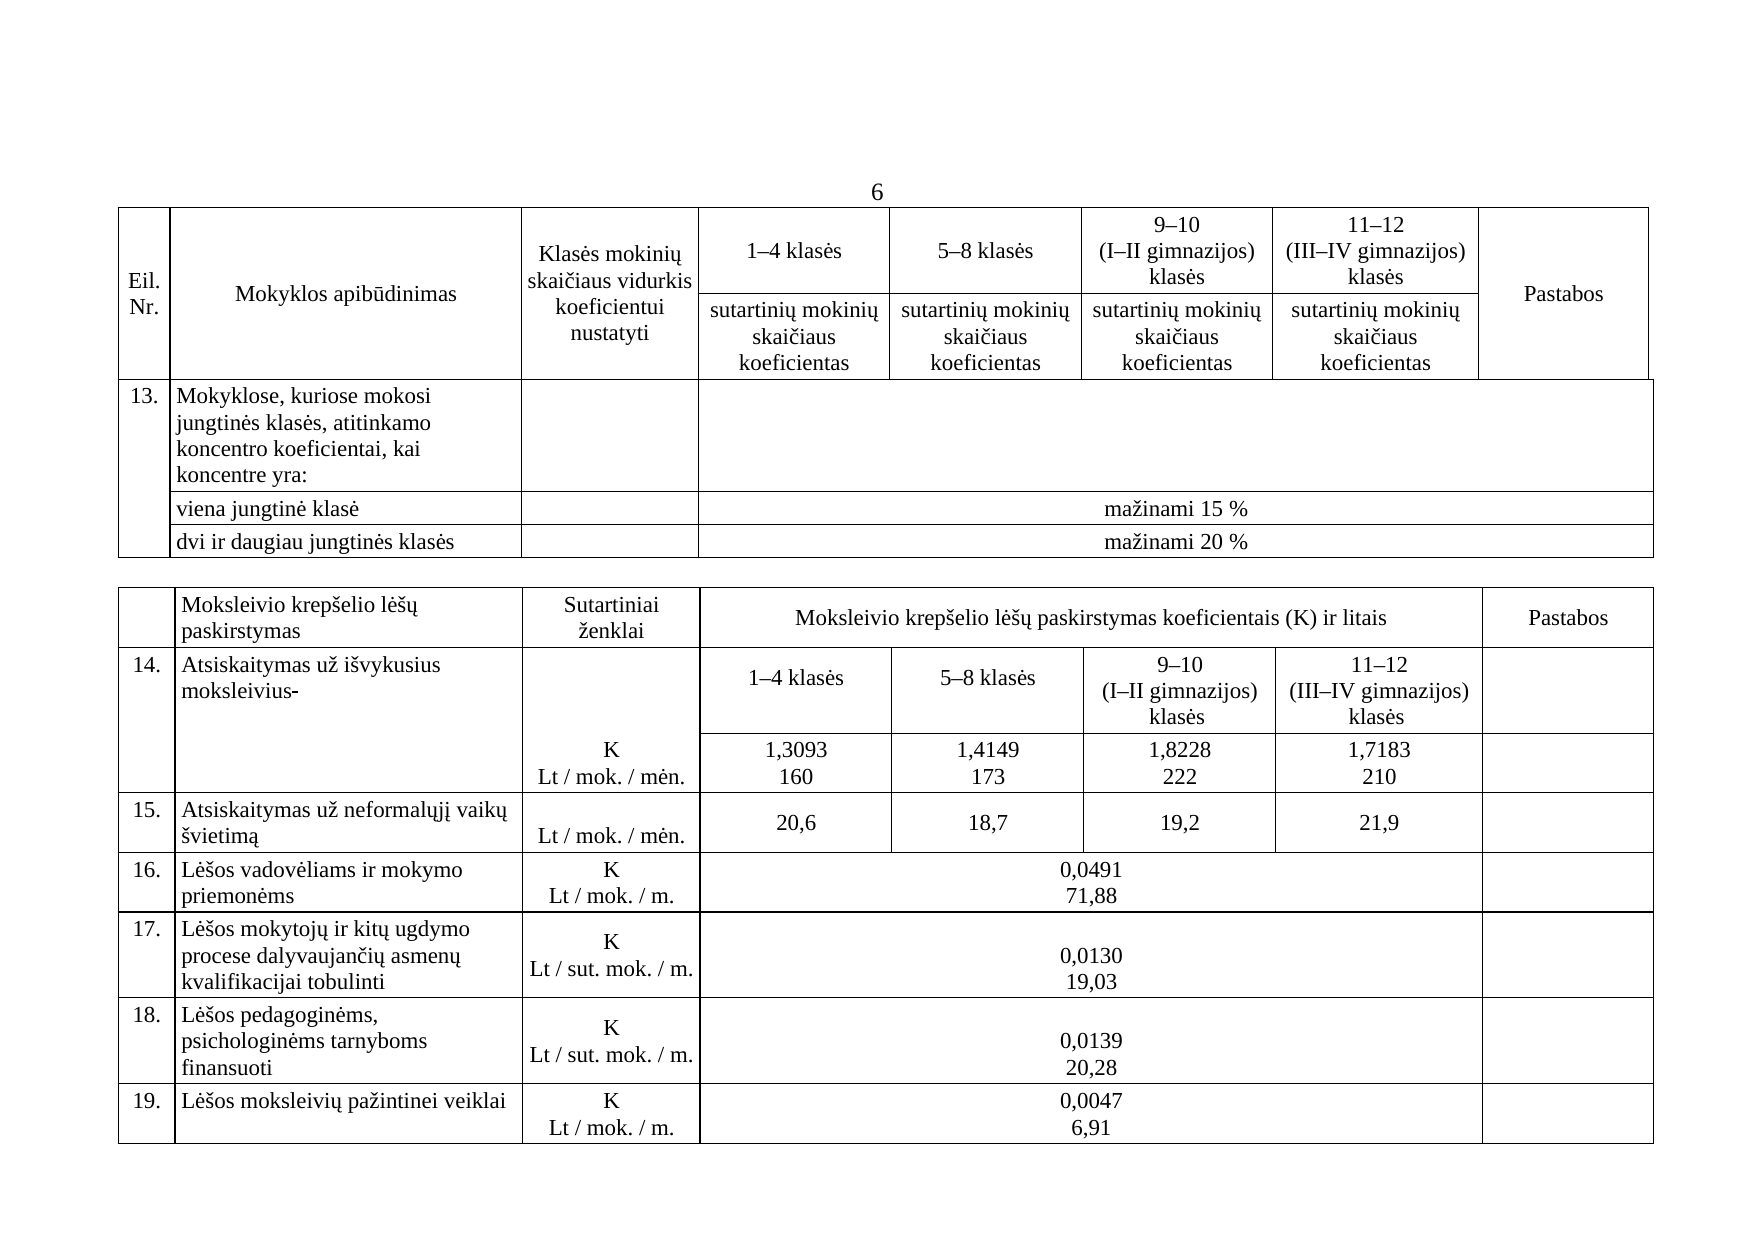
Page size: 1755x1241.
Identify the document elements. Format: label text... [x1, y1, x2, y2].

table_cell [1649, 293, 1654, 378]
table_cell 19,2 [1084, 793, 1275, 852]
table_cell 14. [119, 648, 174, 792]
table_cell 20,6 [701, 793, 891, 852]
table_cell K Lt / sut. mok. / m. [523, 913, 699, 997]
table_cell K Lt / mok. / m. [523, 853, 699, 911]
table_cell Mokyklose, kuriose mokosi jungtinės klasės, atitinkamo koncentro koeficientai, kai koncentre yra: [171, 380, 521, 491]
table_cell mažinami 20 % [699, 525, 1653, 557]
table_cell sutartinių mokinių skaičiaus koeficientas [1273, 294, 1478, 378]
table_cell Lėšos vadovėliams ir mokymo priemonėms [176, 853, 522, 911]
table_cell 0,0491 71,88 [701, 853, 1482, 911]
table_cell 1,8228 222 [1084, 734, 1275, 792]
table_cell [522, 380, 698, 491]
table_header Eil. Nr. [119, 208, 169, 378]
table_cell Atsiskaitymas už išvykusius moksleivius [176, 648, 522, 792]
table_header 9–10 (I–II gimnazijos) klasės [1082, 208, 1272, 293]
table_cell 17. [119, 913, 174, 997]
table_header Klasės mokinių skaičiaus vidurkis koeficientui nustatyti [522, 208, 698, 378]
table_cell mažinami 15 % [699, 492, 1653, 524]
table_header Mokyklos apibūdinimas [171, 208, 521, 378]
table_cell [1483, 998, 1653, 1083]
table_cell [1483, 853, 1653, 911]
table_cell sutartinių mokinių skaičiaus koeficientas [890, 294, 1081, 378]
table_cell [1483, 1084, 1653, 1143]
table_cell Lėšos pedagoginėms, psichologinėms tarnyboms finansuoti [176, 998, 522, 1083]
table_cell [1483, 734, 1653, 792]
table_cell 1,3093 160 [701, 734, 891, 792]
table_header Pastabos [1483, 588, 1653, 647]
table_cell Atsiskaitymas už neformalųjį vaikų švietimą [176, 793, 522, 852]
table_cell K Lt / sut. mok. / m. [523, 998, 699, 1083]
table_header Pastabos [1479, 208, 1648, 378]
table_cell 1–4 klasės [701, 648, 891, 733]
table_header [1649, 207, 1654, 293]
table_cell 13. [119, 380, 169, 557]
table_cell 11–12 (III–IV gimnazijos) klasės [1276, 648, 1482, 733]
table_cell K Lt / mok. / m. [523, 1084, 699, 1143]
table_cell [699, 380, 1653, 491]
table_cell [522, 525, 698, 557]
table_cell 0,0047 6,91 [701, 1084, 1482, 1143]
table_cell sutartinių mokinių skaičiaus koeficientas [1082, 294, 1272, 378]
table_cell Lėšos moksleivių pažintinei veiklai [176, 1084, 522, 1143]
table_cell 19. [119, 1084, 174, 1143]
table_cell Lt / mok. / mėn. [523, 793, 699, 852]
table_cell sutartinių mokinių skaičiaus koeficientas [699, 294, 889, 378]
table_cell 1,4149 173 [892, 734, 1083, 792]
table_cell 18,7 [892, 793, 1083, 852]
table_cell 1,7183 210 [1276, 734, 1482, 792]
table_header Moksleivio krepšelio lėšų paskirstymas koeficientais (K) ir litais [701, 588, 1482, 647]
table_cell viena jungtinė klasė [171, 492, 521, 524]
table_cell K Lt / mok. / mėn. [523, 648, 699, 792]
table_cell 21,9 [1276, 793, 1482, 852]
table_header Sutartiniai ženklai [523, 588, 699, 647]
table_cell 15. [119, 793, 174, 852]
table_cell dvi ir daugiau jungtinės klasės [171, 525, 521, 557]
table_cell 0,0130 19,03 [701, 913, 1482, 997]
table_cell 16. [119, 853, 174, 911]
table_cell Lėšos mokytojų ir kitų ugdymo procese dalyvaujančių asmenų kvalifikacijai tobulinti [176, 913, 522, 997]
table_cell [1483, 913, 1653, 997]
table_cell [1483, 793, 1653, 852]
table_cell [1483, 648, 1653, 733]
table_cell 18. [119, 998, 174, 1083]
table_header 11–12 (III–IV gimnazijos) klasės [1273, 208, 1478, 293]
table_header Moksleivio krepšelio lėšų paskirstymas [176, 588, 522, 647]
table_cell 5–8 klasės [892, 648, 1083, 733]
table_cell 0,0139 20,28 [701, 998, 1482, 1083]
table_header 5–8 klasės [890, 208, 1081, 293]
table_cell 9–10 (I–II gimnazijos) klasės [1084, 648, 1275, 733]
table_header 1–4 klasės [699, 208, 889, 293]
table_header [119, 588, 174, 647]
table_cell [522, 492, 698, 524]
